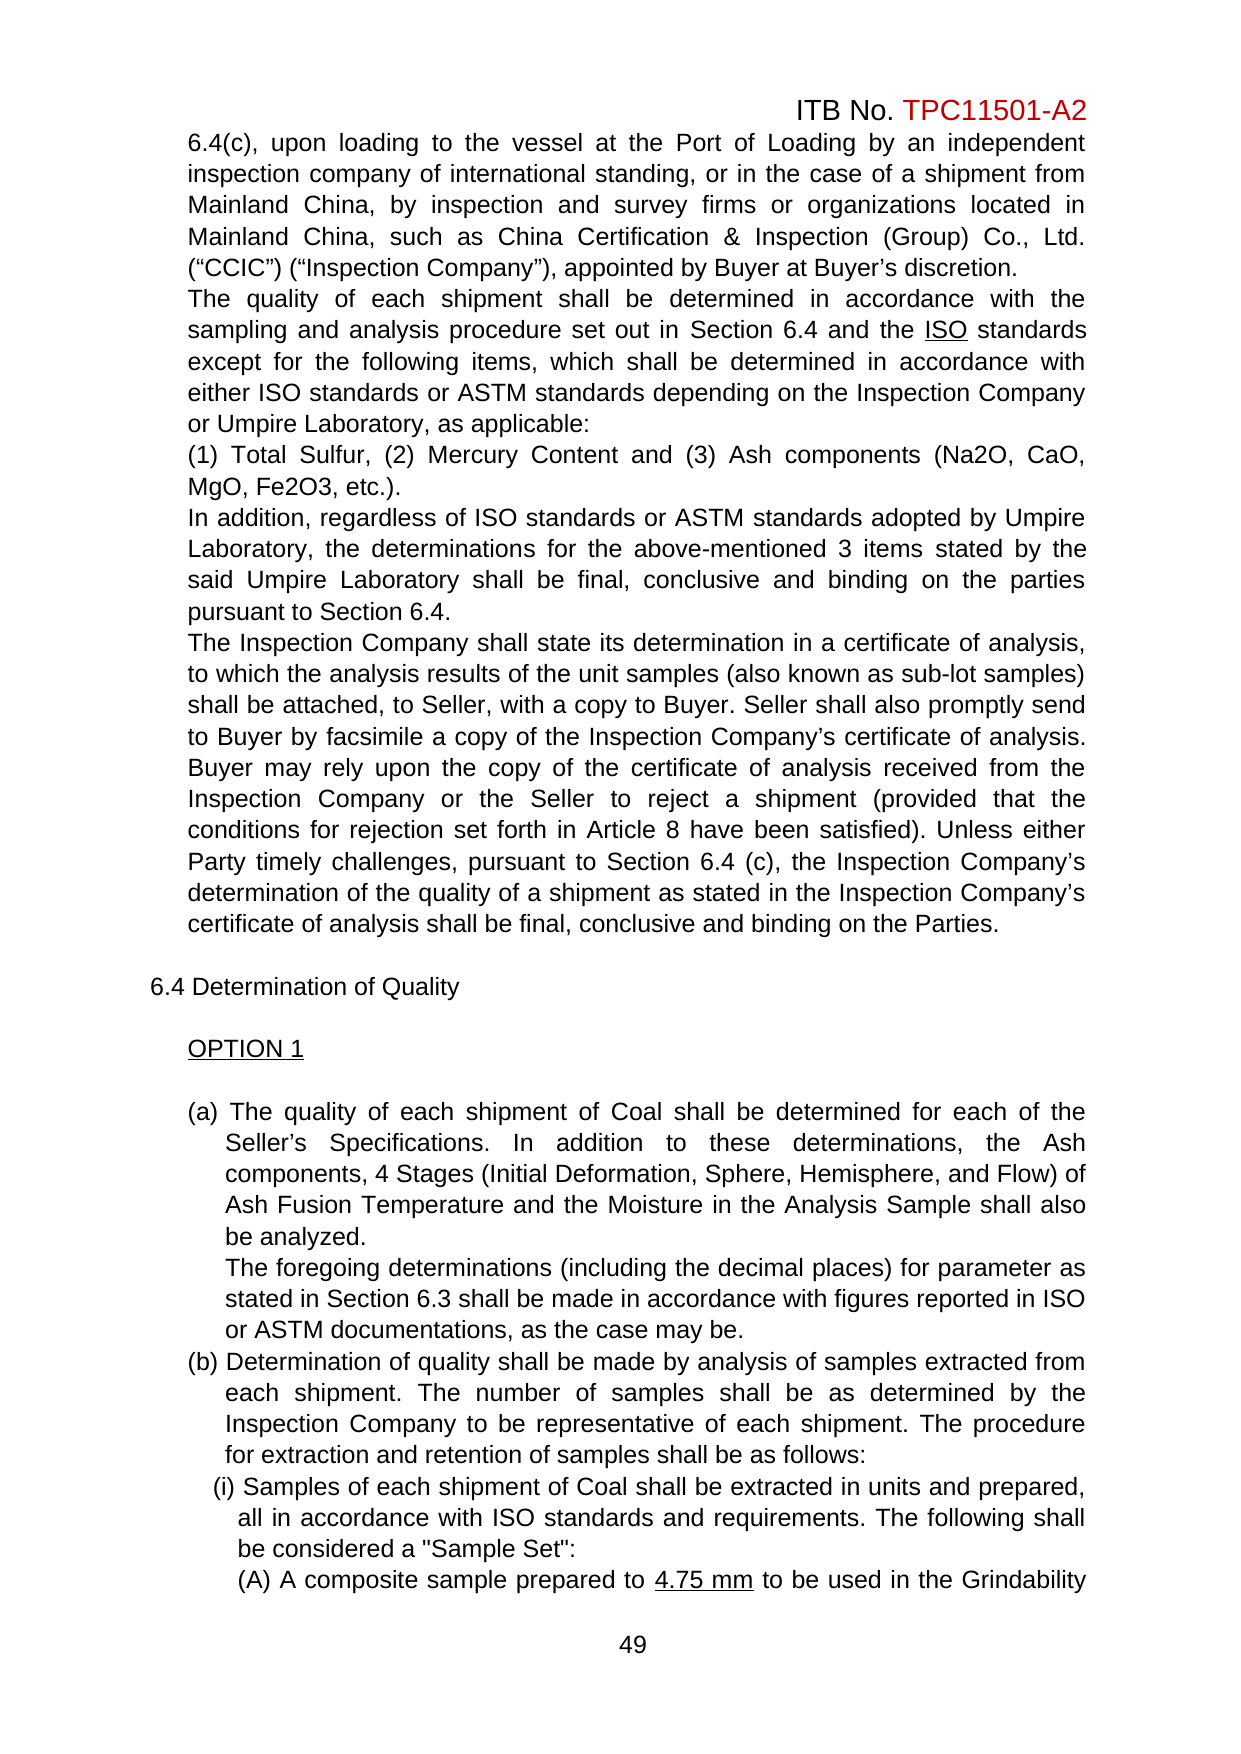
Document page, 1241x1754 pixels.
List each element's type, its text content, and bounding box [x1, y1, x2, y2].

text (i) Samples of each shipment of Coal shall be extracted in units and prepared, all in accordance with ISO standards and requirements. The following shall be considered a "Sample Set": [213, 1470, 1087, 1564]
text (a) The quality of each shipment of Coal shall be determined for each of the Seller’s Specifications. In addition to these determinations, the Ash components, 4 Stages (Initial Deformation, Sphere, Hemisphere, and Flow) of Ash Fusion Temperature and the Moisture in the Analysis Sample shall also be analyzed. [187, 1095, 1087, 1251]
text (1) Total Sulfur, (2) Mercury Content and (3) Ash components (Na2O, CaO, MgO, Fe2O3, etc.). [187, 439, 1087, 501]
text The Inspection Company shall state its determination in a certificate of analysis, to which the analysis results of the unit samples (also known as sub-lot samples) shall be attached, to Seller, with a copy to Buyer. Seller shall also promptly send to Buyer by facsimile a copy of the Inspection Company’s certificate of analysis. Buyer may rely upon the copy of the certificate of analysis received from the Inspection Company or the Seller to reject a shipment (provided that the conditions for rejection set forth in Article 8 have been satisfied). Unless either Party timely challenges, pursuant to Section 6.4 (c), the Inspection Company’s determination of the quality of a shipment as stated in the Inspection Company’s certificate of analysis shall be final, conclusive and binding on the Parties. [187, 626, 1087, 939]
text The foregoing determinations (including the decimal places) for parameter as stated in Section 6.3 shall be made in accordance with figures reported in ISO or ASTM documentations, as the case may be. [225, 1251, 1087, 1345]
text 6.4 Determination of Quality [150, 970, 1192, 1001]
text 6.4(c), upon loading to the vessel at the Port of Loading by an independent inspection company of international standing, or in the case of a shipment from Mainland China, by inspection and survey firms or organizations located in Mainland China, such as China Certification & Inspection (Group) Co., Ltd. (“CCIC”) (“Inspection Company”), appointed by Buyer at Buyer’s discretion. [187, 126, 1087, 282]
text (b) Determination of quality shall be made by analysis of samples extracted from each shipment. The number of samples shall be as determined by the Inspection Company to be representative of each shipment. The procedure for extraction and retention of samples shall be as follows: [187, 1345, 1087, 1470]
text (A) A composite sample prepared to 4.75 mm to be used in the Grindability [237, 1564, 1087, 1595]
text In addition, regardless of ISO standards or ASTM standards adopted by Umpire Laboratory, the determinations for the above-mentioned 3 items stated by the said Umpire Laboratory shall be final, conclusive and binding on the parties pursuant to Section 6.4. [187, 501, 1087, 626]
text OPTION 1 [187, 1032, 1192, 1064]
text The quality of each shipment shall be determined in accordance with the sampling and analysis procedure set out in Section 6.4 and the ISO standards except for the following items, which shall be determined in accordance with either ISO standards or ASTM standards depending on the Inspection Company or Umpire Laboratory, as applicable: [187, 282, 1087, 439]
